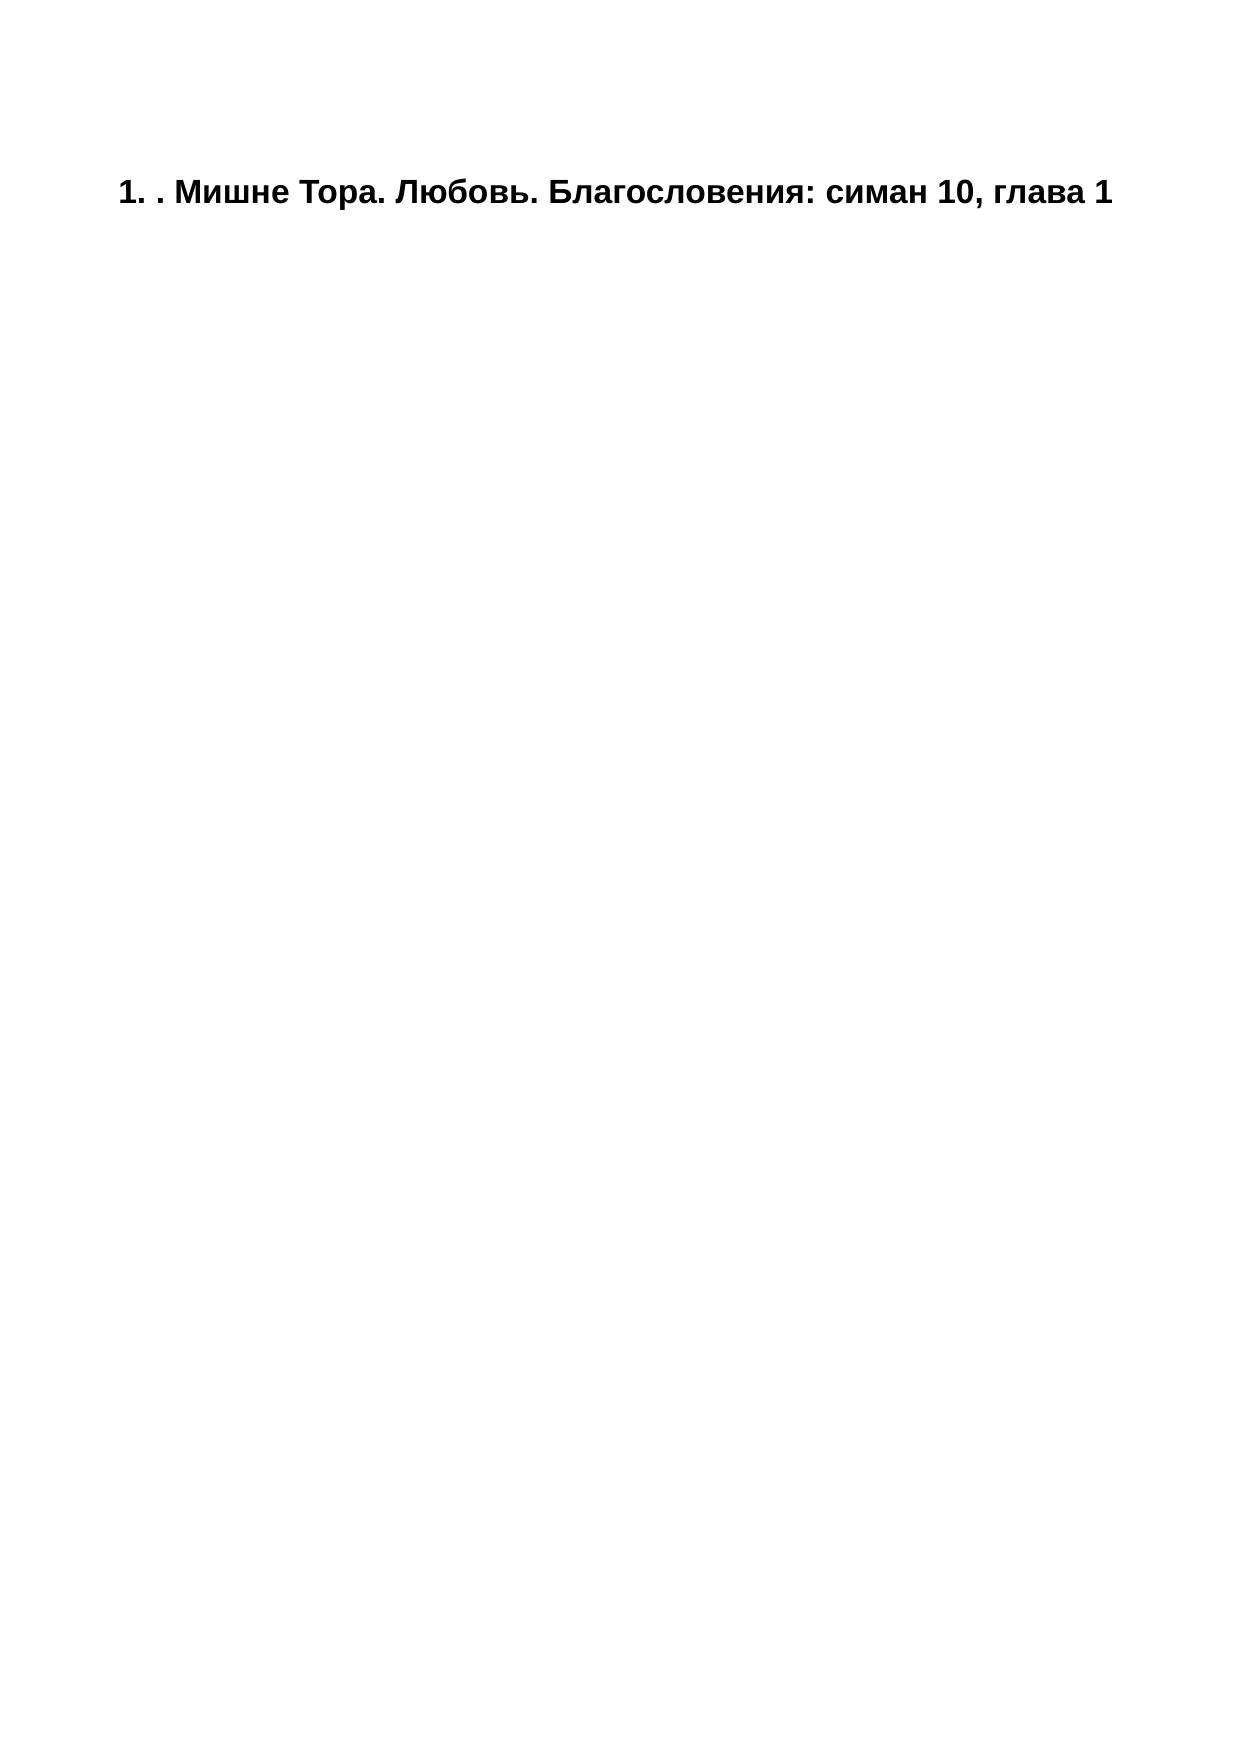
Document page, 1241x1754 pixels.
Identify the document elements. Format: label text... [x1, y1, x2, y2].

subtitle . Мишне Тора. Любовь. Благословения: симан 10, глава 1 [118, 147, 1122, 176]
